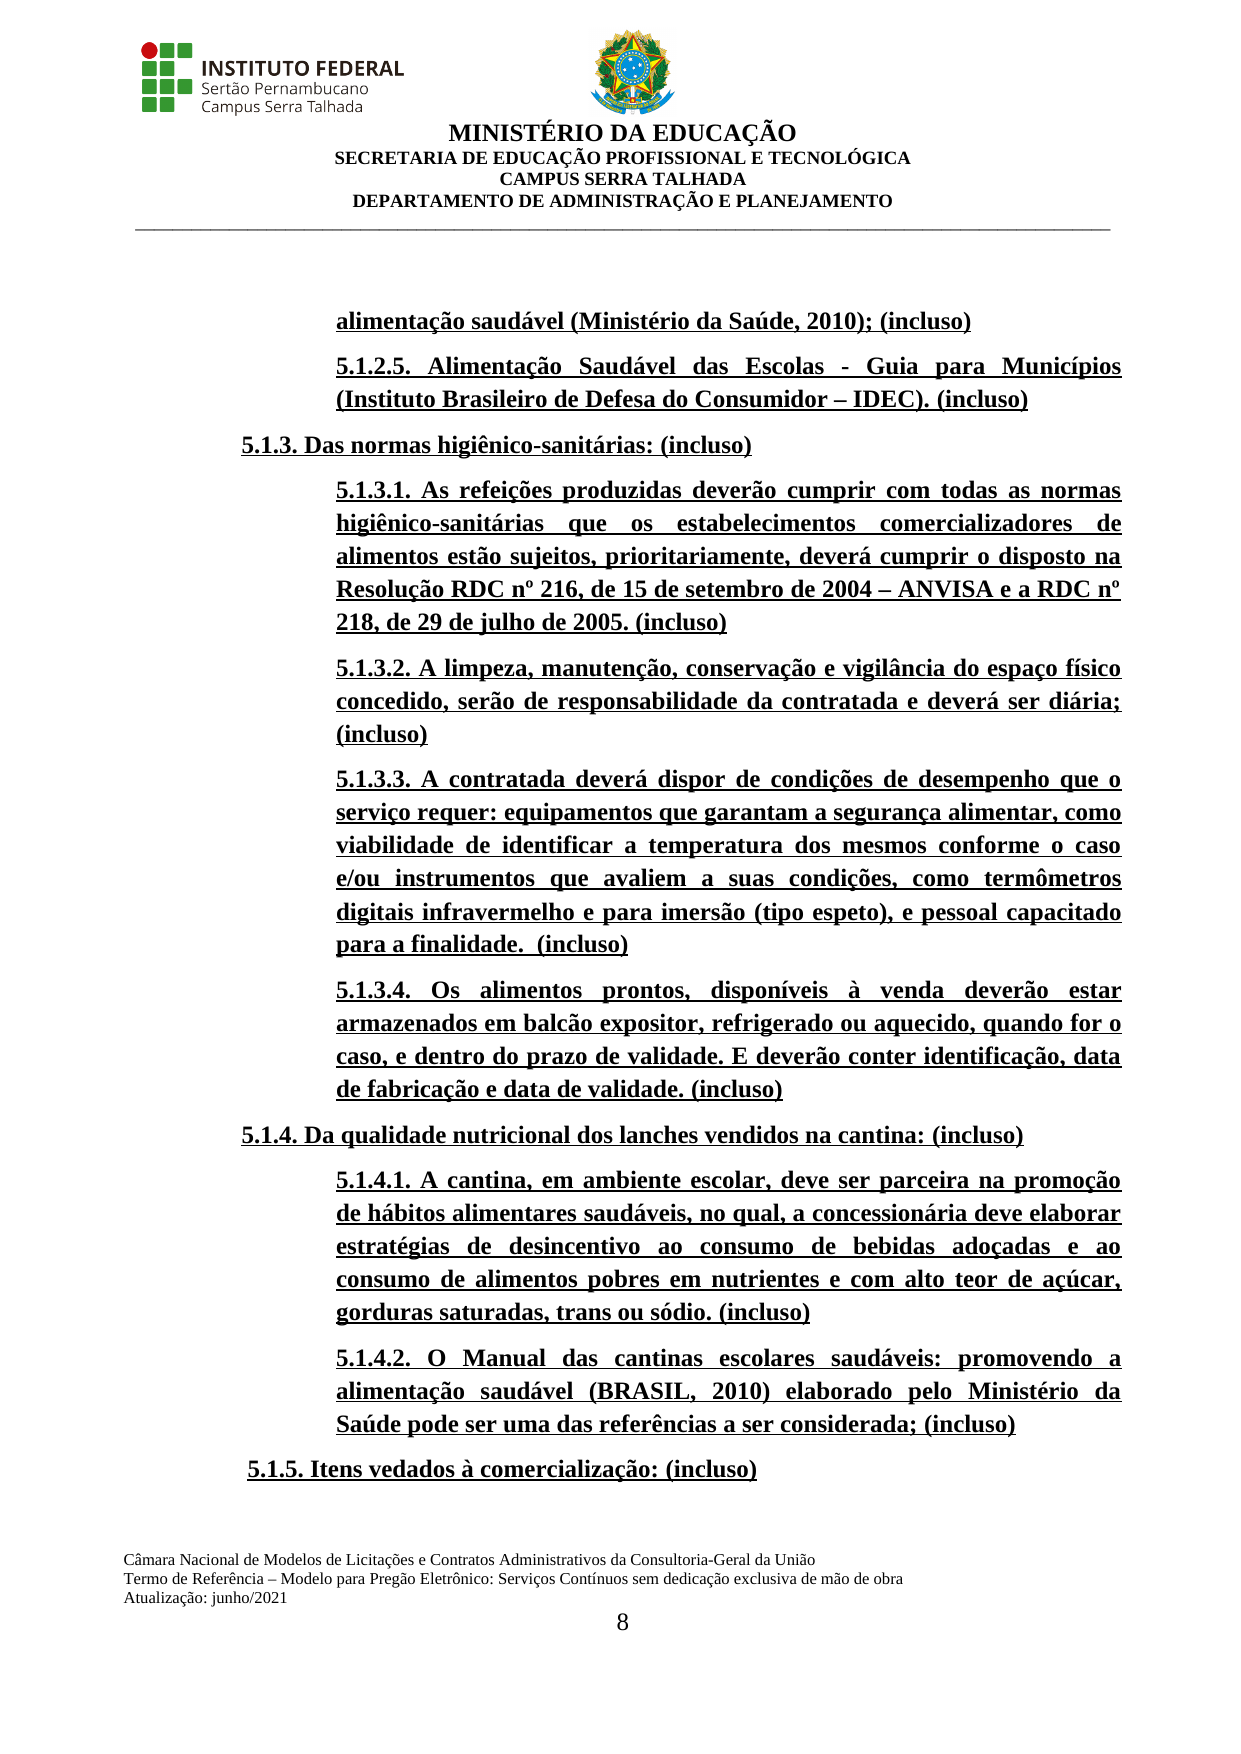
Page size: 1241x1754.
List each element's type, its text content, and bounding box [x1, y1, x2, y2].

text para a finalidade. (incluso) [336, 923, 1122, 958]
text 5.1.4. Da qualidade nutricional dos lanches vendidos na cantina: (incluso) [241, 1120, 1122, 1148]
text alimentação saudável (BRASIL, 2010) elaborado pelo Ministério da [336, 1369, 1122, 1401]
text viabilidade de identificar a temperatura dos mesmos conforme o caso [336, 824, 1122, 856]
text 5.1.5. Itens vedados à comercialização: (incluso) [247, 1454, 1122, 1483]
text concedido, serão de responsabilidade da contratada e deverá ser diária; [336, 679, 1122, 711]
text 5.1.4.1. A cantina, em ambiente escolar, deve ser parceira na promoção [336, 1165, 1122, 1190]
text e/ou instrumentos que avaliem a suas condições, como termômetros [336, 857, 1122, 888]
text alimentação saudável (Ministério da Saúde, 2010); (incluso) [336, 306, 1122, 334]
text de fabricação e data de validade. (incluso) [336, 1068, 1122, 1103]
text estratégias de desincentivo ao consumo de bebidas adoçadas e ao [336, 1225, 1122, 1256]
text 5.1.3.1. As refeições produzidas deverão cumprir com todas as normas [336, 475, 1122, 500]
text 5.1.2.5. Alimentação Saudável das Escolas - Guia para Municípios [336, 351, 1122, 376]
text de hábitos alimentares saudáveis, no qual, a concessionária deve elaborar [336, 1192, 1122, 1223]
text 5.1.3.4. Os alimentos prontos, disponíveis à venda deverão estar [336, 975, 1122, 1000]
text (Instituto Brasileiro de Defesa do Consumidor – IDEC). (incluso) [336, 378, 1122, 413]
text Resolução RDC nº 216, de 15 de setembro de 2004 – ANVISA e a RDC nº 218, de 29 de julho de 2005. (incluso) [336, 568, 1122, 636]
text gorduras saturadas, trans ou sódio. (incluso) [336, 1291, 1122, 1326]
picture [141, 42, 404, 116]
picture [587, 27, 678, 117]
text consumo de alimentos pobres em nutrientes e com alto teor de açúcar, [336, 1258, 1122, 1289]
text 5.1.4.2. O Manual das cantinas escolares saudáveis: promovendo a [336, 1343, 1122, 1368]
text digitais infravermelho e para imersão (tipo espeto), e pessoal capacitado [336, 890, 1122, 922]
text caso, e dentro do prazo de validade. E deverão conter identificação, data [336, 1034, 1122, 1066]
text 5.1.3. Das normas higiênico-sanitárias: (incluso) [241, 430, 1122, 458]
text higiênico-sanitárias que os estabelecimentos comercializadores de [336, 502, 1122, 533]
text alimentos estão sujeitos, prioritariamente, deverá cumprir o disposto na [336, 535, 1122, 566]
text Saúde pode ser uma das referências a ser considerada; (incluso) [336, 1402, 1122, 1438]
text serviço requer: equipamentos que garantam a segurança alimentar, como [336, 791, 1122, 822]
text 5.1.3.3. A contratada deverá dispor de condições de desempenho que o [336, 764, 1122, 789]
text armazenados em balcão expositor, refrigerado ou aquecido, quando for o [336, 1002, 1122, 1033]
text (incluso) [336, 712, 1122, 748]
text 5.1.3.2. A limpeza, manutenção, conservação e vigilância do espaço físico [336, 653, 1122, 678]
